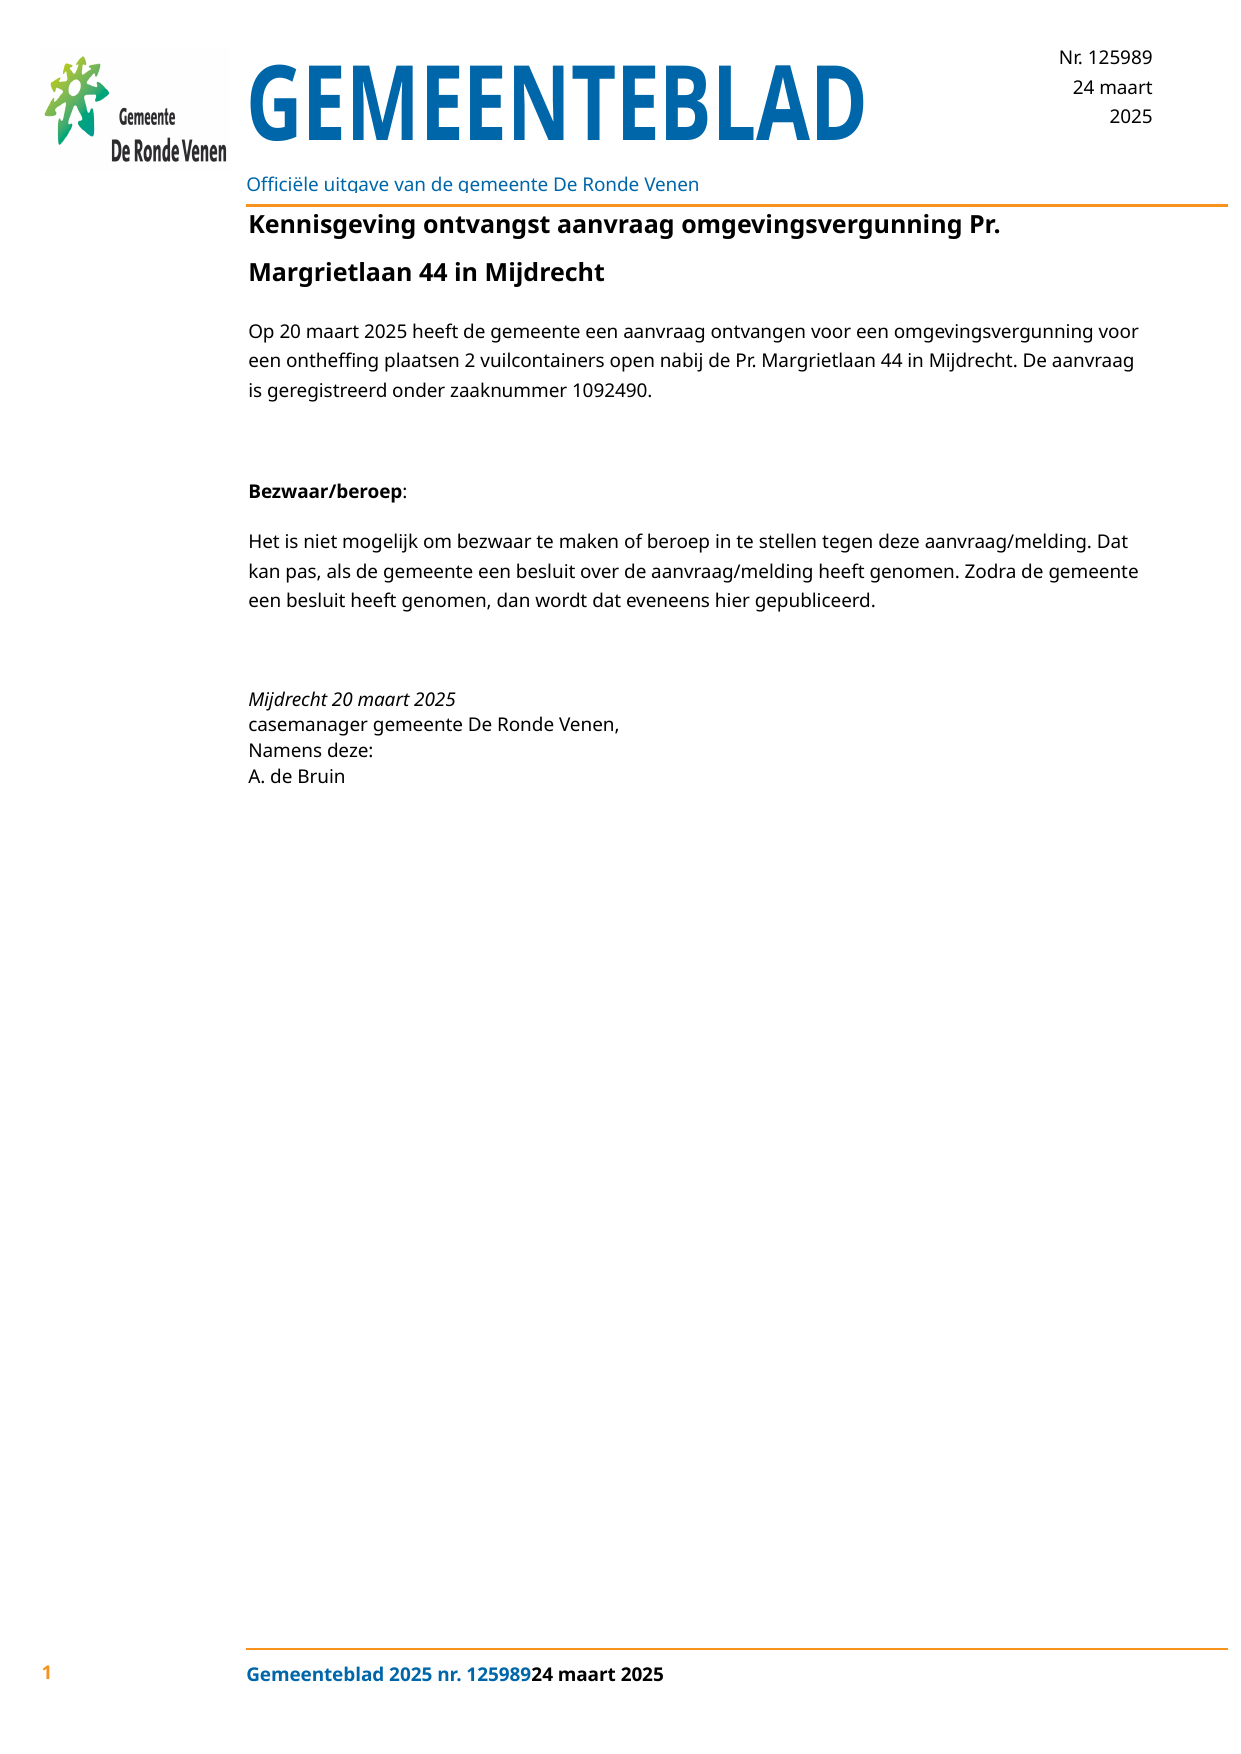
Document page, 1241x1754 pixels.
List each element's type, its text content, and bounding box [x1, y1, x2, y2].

text Het is niet mogelijk om bezwaar te maken of beroep in te stellen tegen deze aanvraag/melding. Dat kan pas, als de gemeente een besluit over de aanvraag/melding heeft genomen. Zodra de gemeente een besluit heeft genomen, dan wordt dat eveneens hier gepubliceerd. [248, 528, 1152, 613]
text casemanager gemeente De Ronde Venen, [248, 711, 1152, 737]
text Namens deze: [248, 737, 1152, 763]
text Op 20 maart 2025 heeft de gemeente een aanvraag ontvangen voor een omgevingsvergunning voor een ontheffing plaatsen 2 vuilcontainers open nabij de Pr. Margrietlaan 44 in Mijdrecht. De aanvraag is geregistreerd onder zaaknummer 1092490. [248, 318, 1152, 403]
text Bezwaar/beroep: [248, 478, 1152, 504]
text Kennisgeving ontvangst aanvraag omgevingsvergunning Pr. Margrietlaan 44 in Mijdrecht [248, 207, 1152, 288]
text A. de Bruin [248, 763, 1152, 789]
text Mijdrecht 20 maart 2025 [248, 686, 1152, 711]
picture [41, 47, 231, 172]
